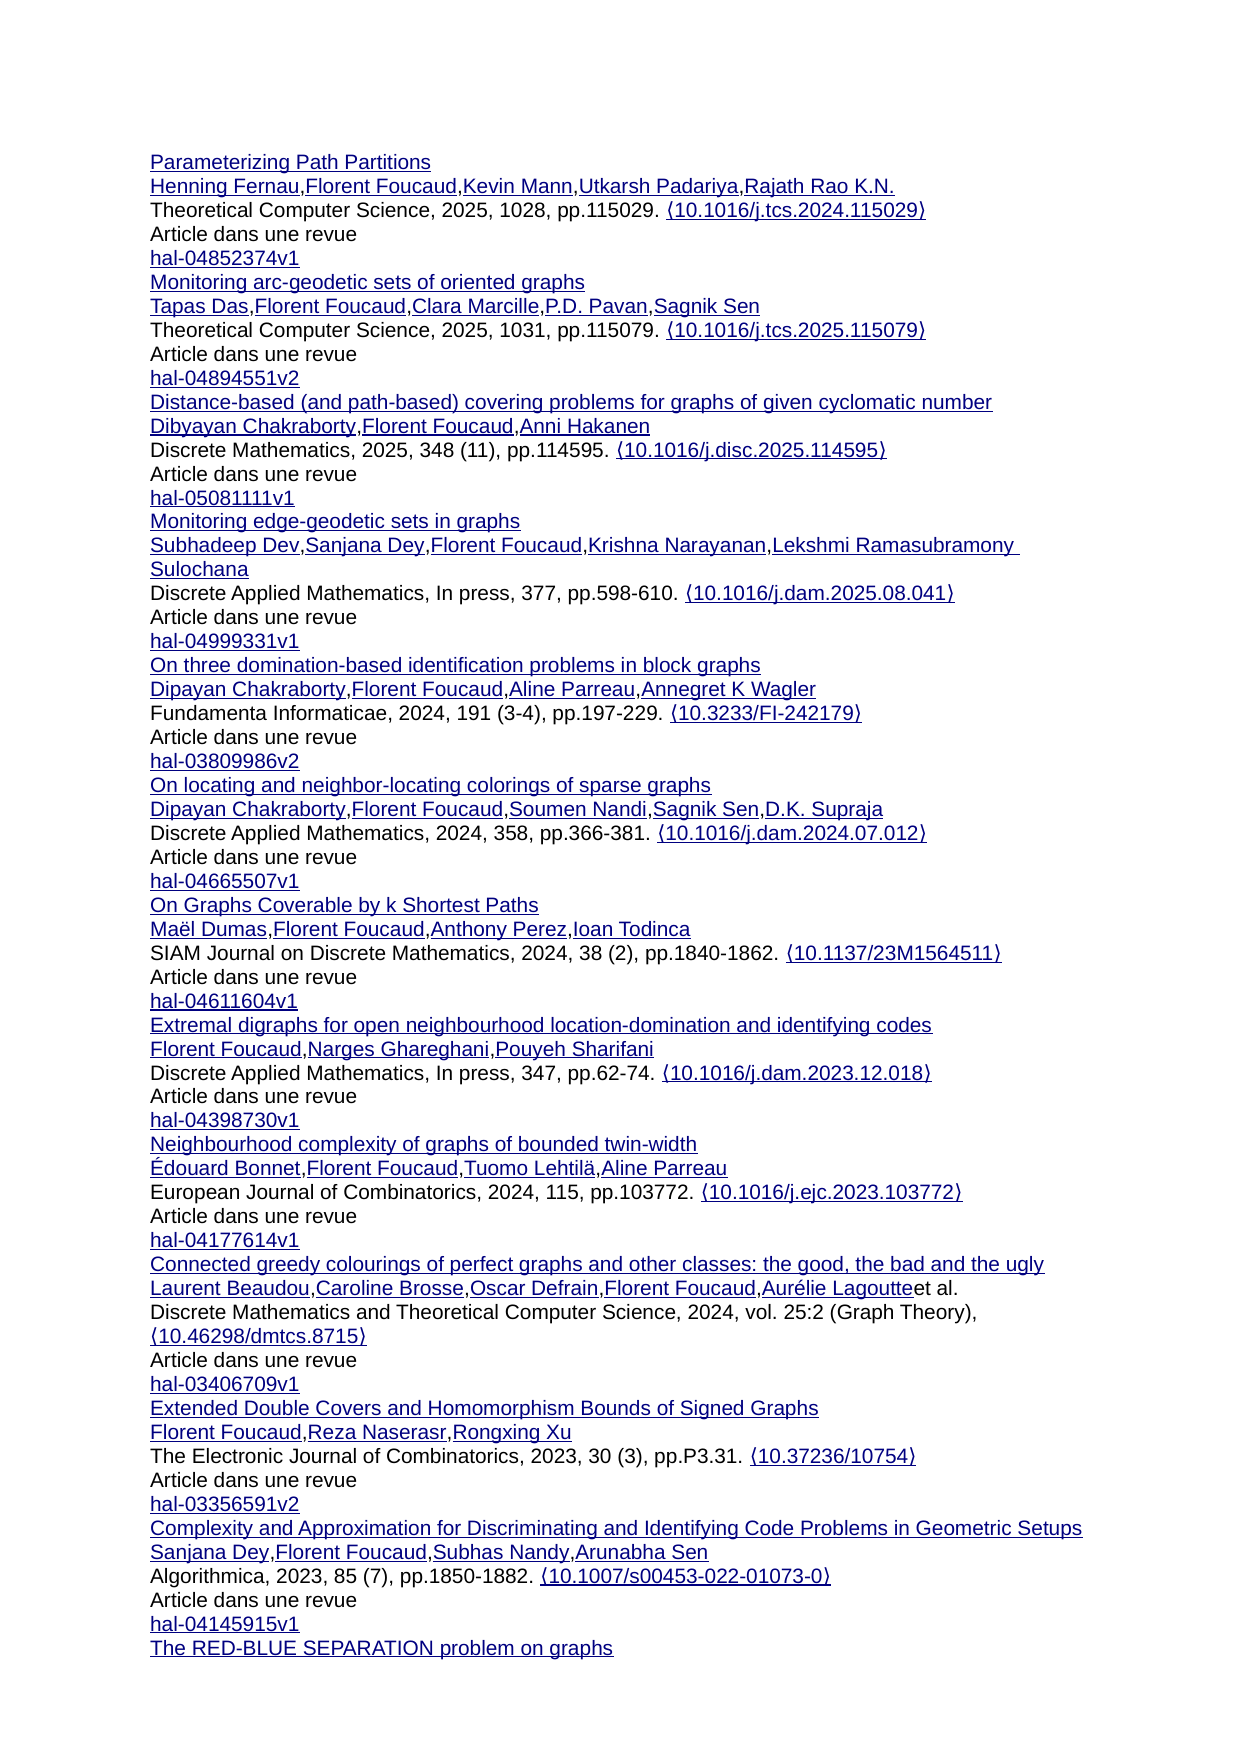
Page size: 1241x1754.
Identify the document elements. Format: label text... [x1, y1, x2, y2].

table_cell Extremal digraphs for open neighbourhood location-domination and identifying codes Florent Foucaud,Narges Ghareghani,Pouyeh Sharifani Discrete Applied Mathematics, In press, 347, pp.62-74. ⟨10.1016/j.dam.2023.12.018⟩ Article dans une revue hal-04398730v1 [150, 1013, 1090, 1132]
table_cell Complexity and Approximation for Discriminating and Identifying Code Problems in Geometric Setups Sanjana Dey,Florent Foucaud,Subhas Nandy,Arunabha Sen Algorithmica, 2023, 85 (7), pp.1850-1882. ⟨10.1007/s00453-022-01073-0⟩ Article dans une revue hal-04145915v1 [150, 1516, 1090, 1635]
table_cell On Graphs Coverable by k Shortest Paths Maël Dumas,Florent Foucaud,Anthony Perez,Ioan Todinca SIAM Journal on Discrete Mathematics, 2024, 38 (2), pp.1840-1862. ⟨10.1137/23M1564511⟩ Article dans une revue hal-04611604v1 [150, 893, 1090, 1012]
table_cell On three domination-based identification problems in block graphs Dipayan Chakraborty,Florent Foucaud,Aline Parreau,Annegret K Wagler Fundamenta Informaticae, 2024, 191 (3-4), pp.197-229. ⟨10.3233/FI-242179⟩ Article dans une revue hal-03809986v2 [150, 653, 1090, 773]
table_cell Neighbourhood complexity of graphs of bounded twin-width Édouard Bonnet,Florent Foucaud,Tuomo Lehtilä,Aline Parreau European Journal of Combinatorics, 2024, 115, pp.103772. ⟨10.1016/j.ejc.2023.103772⟩ Article dans une revue hal-04177614v1 [150, 1132, 1090, 1252]
table_cell Distance-based (and path-based) covering problems for graphs of given cyclomatic number Dibyayan Chakraborty,Florent Foucaud,Anni Hakanen Discrete Mathematics, 2025, 348 (11), pp.114595. ⟨10.1016/j.disc.2025.114595⟩ Article dans une revue hal-05081111v1 [150, 390, 1090, 509]
table_cell On locating and neighbor-locating colorings of sparse graphs Dipayan Chakraborty,Florent Foucaud,Soumen Nandi,Sagnik Sen,D.K. Supraja Discrete Applied Mathematics, 2024, 358, pp.366-381. ⟨10.1016/j.dam.2024.07.012⟩ Article dans une revue hal-04665507v1 [150, 773, 1090, 893]
table_cell Extended Double Covers and Homomorphism Bounds of Signed Graphs Florent Foucaud,Reza Naserasr,Rongxing Xu The Electronic Journal of Combinatorics, 2023, 30 (3), pp.P3.31. ⟨10.37236/10754⟩ Article dans une revue hal-03356591v2 [150, 1396, 1090, 1516]
table_cell Monitoring arc-geodetic sets of oriented graphs Tapas Das,Florent Foucaud,Clara Marcille,P.D. Pavan,Sagnik Sen Theoretical Computer Science, 2025, 1031, pp.115079. ⟨10.1016/j.tcs.2025.115079⟩ Article dans une revue hal-04894551v2 [150, 270, 1090, 389]
table_cell The RED-BLUE SEPARATION problem on graphs [150, 1635, 1090, 1659]
table_cell Connected greedy colourings of perfect graphs and other classes: the good, the bad and the ugly Laurent Beaudou,Caroline Brosse,Oscar Defrain,Florent Foucaud,Aurélie Lagoutteet al. Discrete Mathematics and Theoretical Computer Science, 2024, vol. 25:2 (Graph Theory), ⟨10.46298/dmtcs.8715⟩ Article dans une revue hal-03406709v1 [150, 1252, 1090, 1396]
table_cell Monitoring edge-geodetic sets in graphs Subhadeep Dev,Sanjana Dey,Florent Foucaud,Krishna Narayanan,Lekshmi Ramasubramony Sulochana Discrete Applied Mathematics, In press, 377, pp.598-610. ⟨10.1016/j.dam.2025.08.041⟩ Article dans une revue hal-04999331v1 [150, 509, 1090, 653]
table_cell Parameterizing Path Partitions Henning Fernau,Florent Foucaud,Kevin Mann,Utkarsh Padariya,Rajath Rao K.N. Theoretical Computer Science, 2025, 1028, pp.115029. ⟨10.1016/j.tcs.2024.115029⟩ Article dans une revue hal-04852374v1 [150, 150, 1090, 270]
